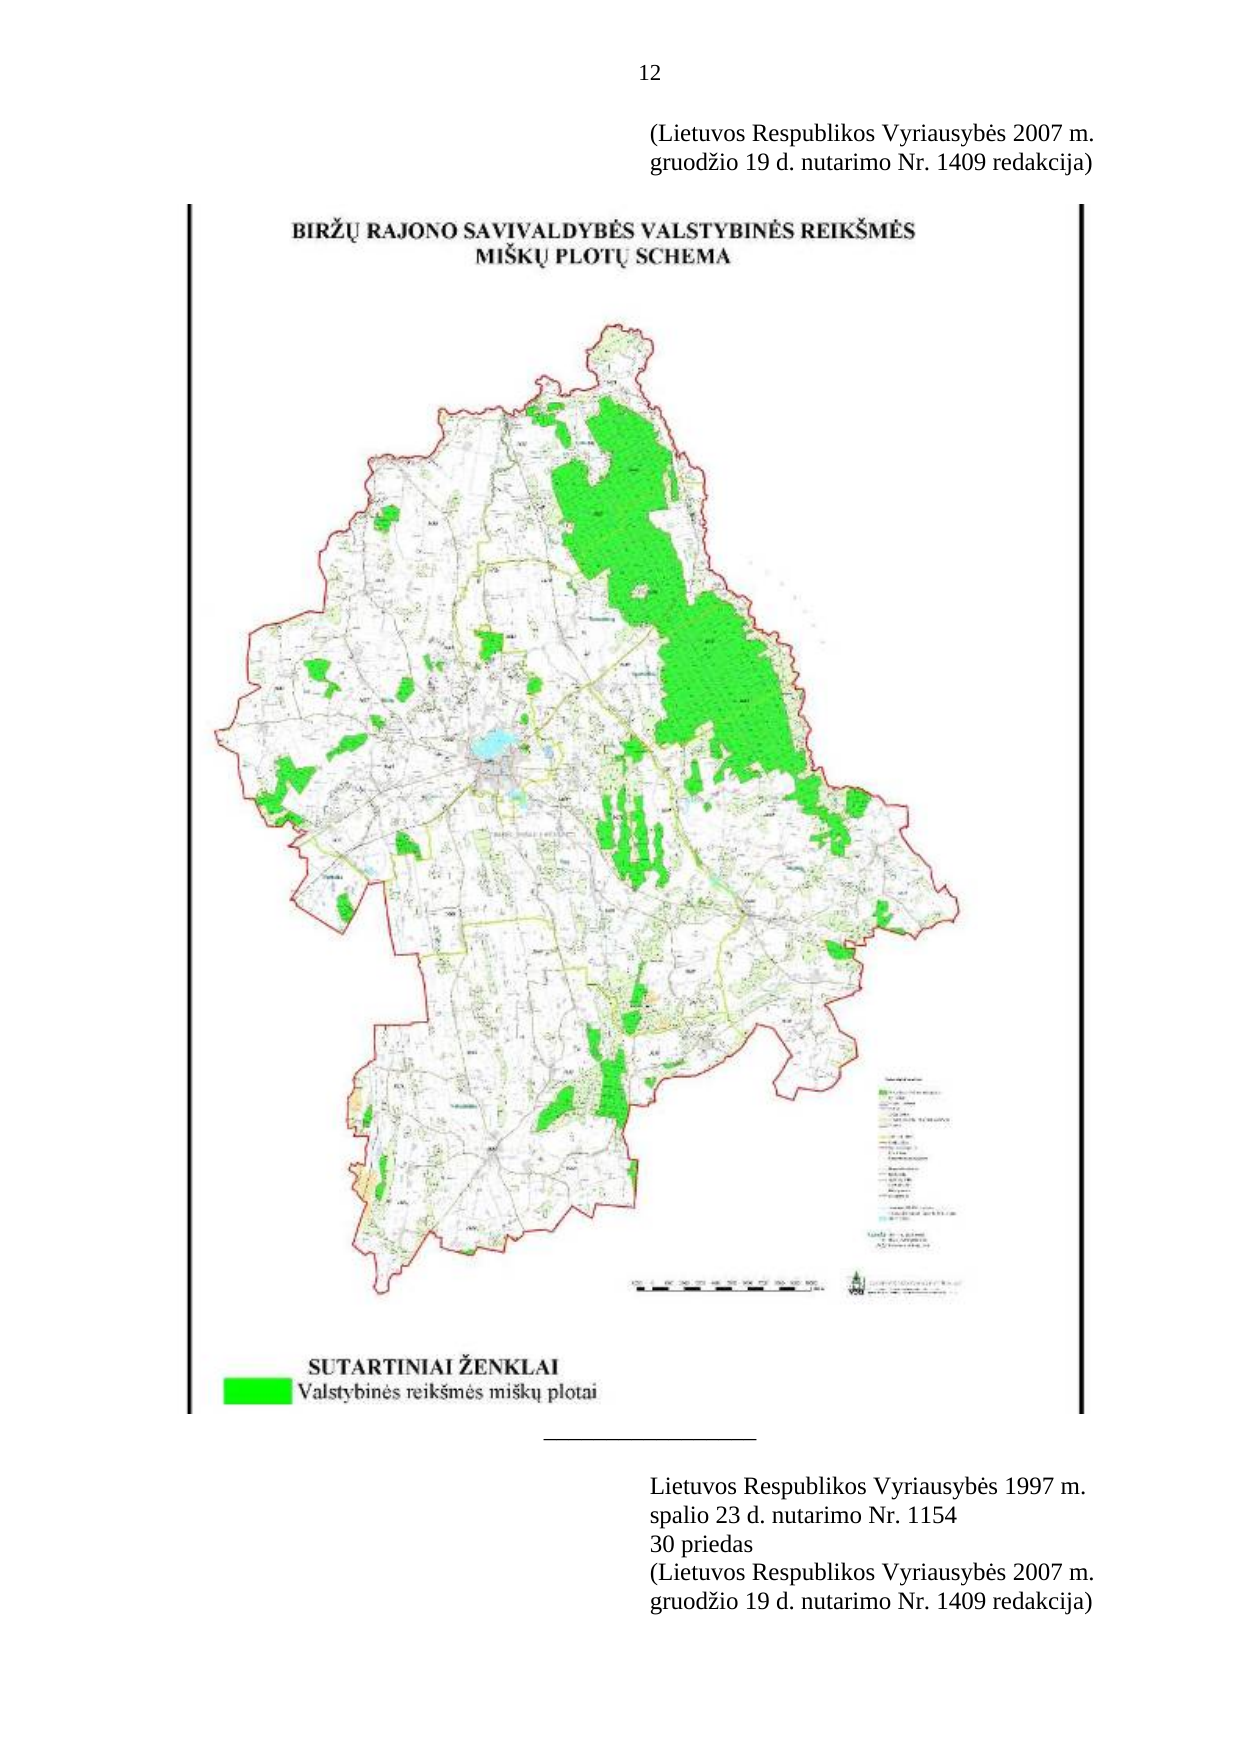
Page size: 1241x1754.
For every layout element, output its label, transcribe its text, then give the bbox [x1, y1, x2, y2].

text (Lietuvos Respublikos Vyriausybės 2007 m. gruodžio 19 d. nutarimo Nr. 1409 redakcija) [649, 118, 1122, 176]
text 30 priedas [649, 1529, 1122, 1557]
text Lietuvos Respublikos Vyriausybės 1997 m. spalio 23 d. nutarimo Nr. 1154 [649, 1471, 1122, 1529]
text (Lietuvos Respublikos Vyriausybės 2007 m. gruodžio 19 d. nutarimo Nr. 1409 redakcija) [649, 1557, 1122, 1615]
text _________________ [177, 1414, 1122, 1442]
